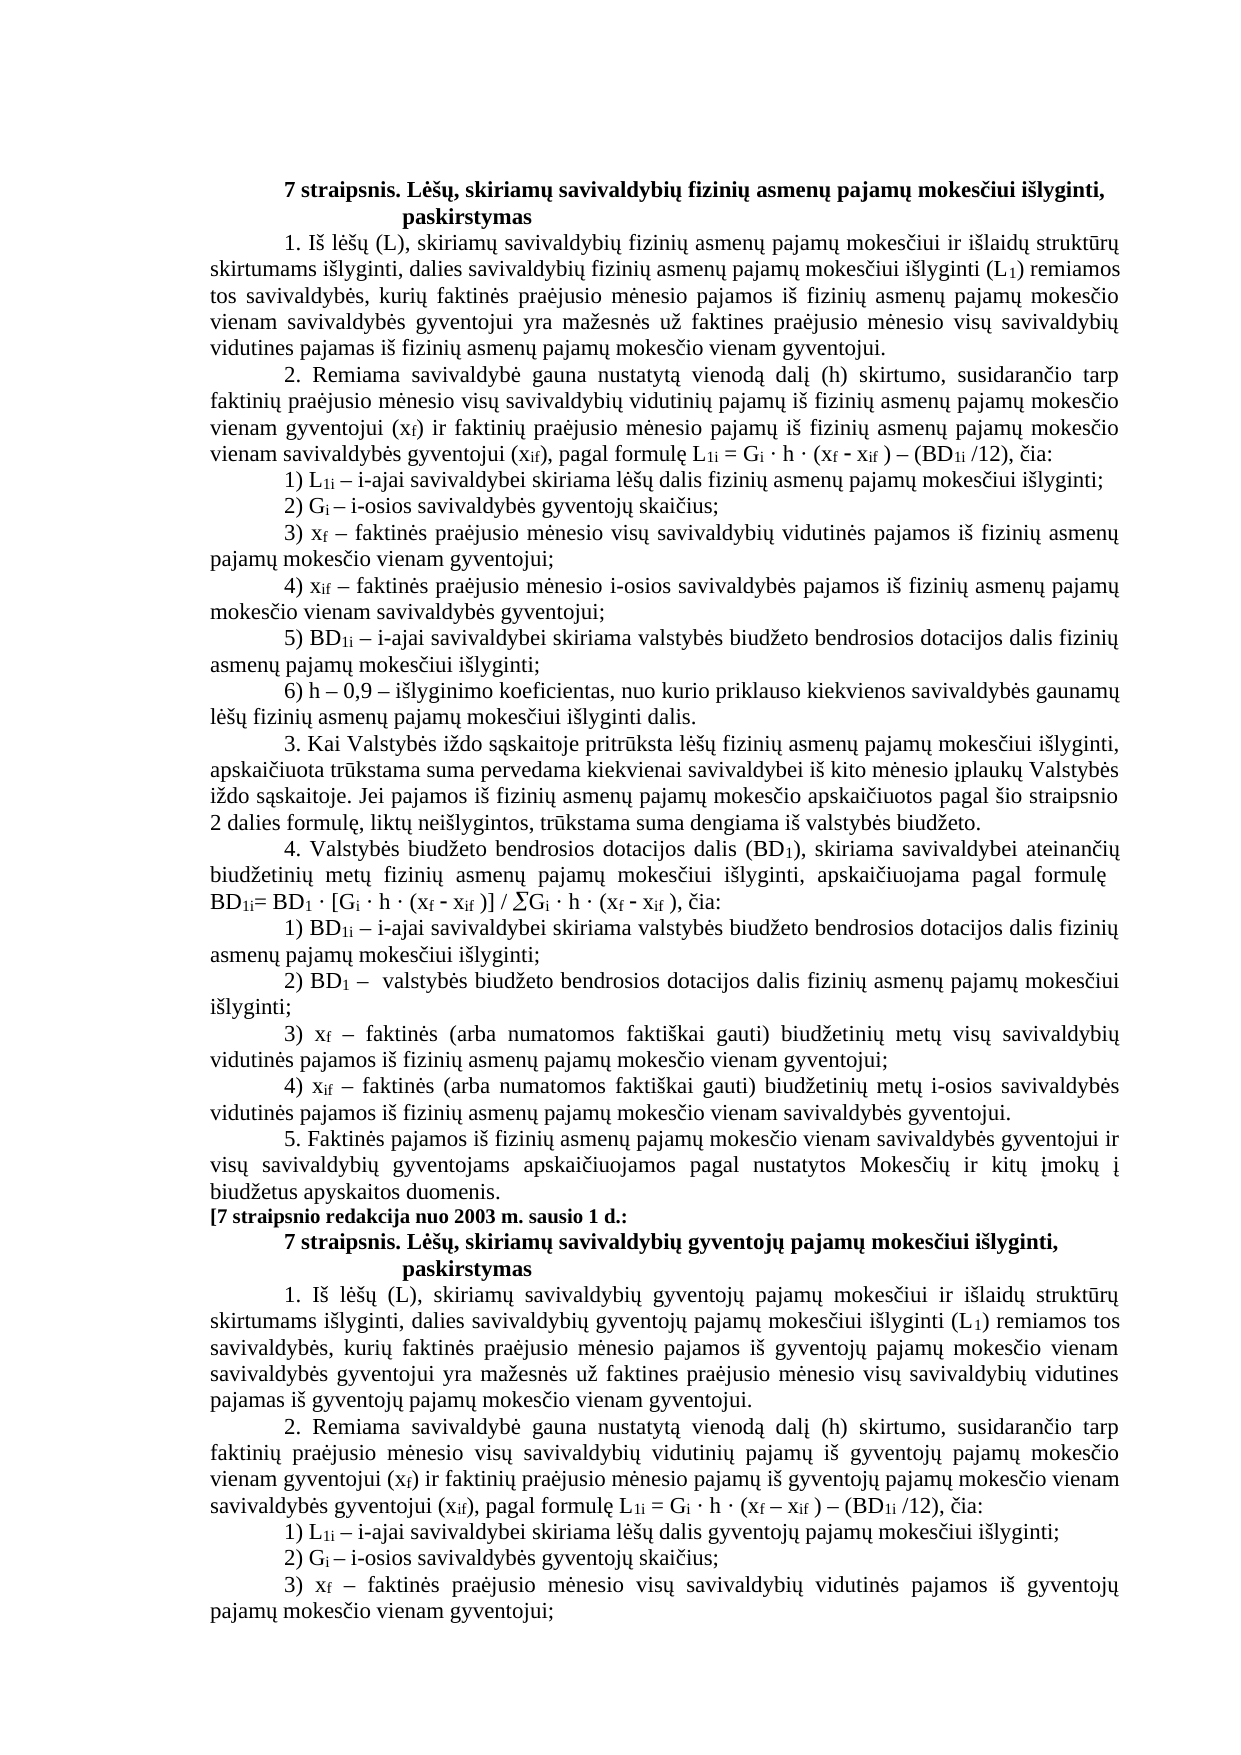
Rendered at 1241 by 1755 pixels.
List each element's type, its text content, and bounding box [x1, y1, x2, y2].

text paskirstymas [210, 203, 1120, 229]
text 6) h – 0,9 – išlyginimo koeficientas, nuo kurio priklauso kiekvienos savivaldybės gaunamų lėšų fizinių asmenų pajamų mokesčiui išlyginti dalis. [210, 677, 1120, 730]
text 5) BD1i – i-ajai savivaldybei skiriama valstybės biudžeto bendrosios dotacijos dalis fizinių asmenų pajamų mokesčiui išlyginti; [210, 624, 1120, 677]
text 2) Gi – i-osios savivaldybės gyventojų skaičius; [210, 1544, 1120, 1571]
text 3) xf – faktinės praėjusio mėnesio visų savivaldybių vidutinės pajamos iš gyventojų pajamų mokesčio vienam gyventojui; [210, 1571, 1120, 1623]
text 2) Gi – i-osios savivaldybės gyventojų skaičius; [210, 493, 1120, 519]
text [7 straipsnio redakcija nuo 2003 m. sausio 1 d.: [210, 1204, 1120, 1228]
text 4) xif – faktinės (arba numatomos faktiškai gauti) biudžetinių metų i-osios savivaldybės vidutinės pajamos iš fizinių asmenų pajamų mokesčio vienam savivaldybės gyventojui. [210, 1072, 1120, 1125]
text 1) L1i – i-ajai savivaldybei skiriama lėšų dalis gyventojų pajamų mokesčiui išlyginti; [210, 1518, 1120, 1544]
text 1) BD1i – i-ajai savivaldybei skiriama valstybės biudžeto bendrosios dotacijos dalis fizinių asmenų pajamų mokesčiui išlyginti; [210, 914, 1120, 967]
text paskirstymas [210, 1254, 1120, 1281]
text 1. Iš lėšų (L), skiriamų savivaldybių fizinių asmenų pajamų mokesčiui ir išlaidų struktūrų skirtumams išlyginti, dalies savivaldybių fizinių asmenų pajamų mokesčiui išlyginti (L1) remiamos tos savivaldybės, kurių faktinės praėjusio mėnesio pajamos iš fizinių asmenų pajamų mokesčio vienam savivaldybės gyventojui yra mažesnės už faktines praėjusio mėnesio visų savivaldybių vidutines pajamas iš fizinių asmenų pajamų mokesčio vienam gyventojui. [210, 229, 1120, 361]
text 4) xif – faktinės praėjusio mėnesio i-osios savivaldybės pajamos iš fizinių asmenų pajamų mokesčio vienam savivaldybės gyventojui; [210, 572, 1120, 624]
text 7 straipsnis. Lėšų, skiriamų savivaldybių fizinių asmenų pajamų mokesčiui išlyginti, [210, 176, 1120, 203]
text 4. Valstybės biudžeto bendrosios dotacijos dalis (BD1), skiriama savivaldybei ateinančių biudžetinių metų fizinių asmenų pajamų mokesčiui išlyginti, apskaičiuojama pagal formulę BD1i= BD1 · [Gi · h · (xf  xif )] / Gi · h · (xf  xif ), čia: [210, 835, 1120, 914]
text 5. Faktinės pajamos iš fizinių asmenų pajamų mokesčio vienam savivaldybės gyventojui ir visų savivaldybių gyventojams apskaičiuojamos pagal nustatytos Mokesčių ir kitų įmokų į biudžetus apyskaitos duomenis. [210, 1125, 1120, 1204]
text 3) xf – faktinės praėjusio mėnesio visų savivaldybių vidutinės pajamos iš fizinių asmenų pajamų mokesčio vienam gyventojui; [210, 519, 1120, 572]
text 7 straipsnis. Lėšų, skiriamų savivaldybių gyventojų pajamų mokesčiui išlyginti, [210, 1228, 1120, 1254]
text 1) L1i – i-ajai savivaldybei skiriama lėšų dalis fizinių asmenų pajamų mokesčiui išlyginti; [210, 466, 1120, 493]
text 2. Remiama savivaldybė gauna nustatytą vienodą dalį (h) skirtumo, susidarančio tarp faktinių praėjusio mėnesio visų savivaldybių vidutinių pajamų iš gyventojų pajamų mokesčio vienam gyventojui (xf) ir faktinių praėjusio mėnesio pajamų iš gyventojų pajamų mokesčio vienam savivaldybės gyventojui (xif), pagal formulę L1i = Gi · h · (xf – xif ) – (BD1i /12), čia: [210, 1413, 1120, 1518]
text 3. Kai Valstybės iždo sąskaitoje pritrūksta lėšų fizinių asmenų pajamų mokesčiui išlyginti, apskaičiuota trūkstama suma pervedama kiekvienai savivaldybei iš kito mėnesio įplaukų Valstybės iždo sąskaitoje. Jei pajamos iš fizinių asmenų pajamų mokesčio apskaičiuotos pagal šio straipsnio 2 dalies formulę, liktų neišlygintos, trūkstama suma dengiama iš valstybės biudžeto. [210, 730, 1120, 835]
text 2. Remiama savivaldybė gauna nustatytą vienodą dalį (h) skirtumo, susidarančio tarp faktinių praėjusio mėnesio visų savivaldybių vidutinių pajamų iš fizinių asmenų pajamų mokesčio vienam gyventojui (xf) ir faktinių praėjusio mėnesio pajamų iš fizinių asmenų pajamų mokesčio vienam savivaldybės gyventojui (xif), pagal formulę L1i = Gi · h · (xf  xif ) – (BD1i /12), čia: [210, 361, 1120, 466]
text 1. Iš lėšų (L), skiriamų savivaldybių gyventojų pajamų mokesčiui ir išlaidų struktūrų skirtumams išlyginti, dalies savivaldybių gyventojų pajamų mokesčiui išlyginti (L1) remiamos tos savivaldybės, kurių faktinės praėjusio mėnesio pajamos iš gyventojų pajamų mokesčio vienam savivaldybės gyventojui yra mažesnės už faktines praėjusio mėnesio visų savivaldybių vidutines pajamas iš gyventojų pajamų mokesčio vienam gyventojui. [210, 1281, 1120, 1413]
text 3) xf – faktinės (arba numatomos faktiškai gauti) biudžetinių metų visų savivaldybių vidutinės pajamos iš fizinių asmenų pajamų mokesčio vienam gyventojui; [210, 1020, 1120, 1072]
text 2) BD1 – valstybės biudžeto bendrosios dotacijos dalis fizinių asmenų pajamų mokesčiui išlyginti; [210, 967, 1120, 1020]
